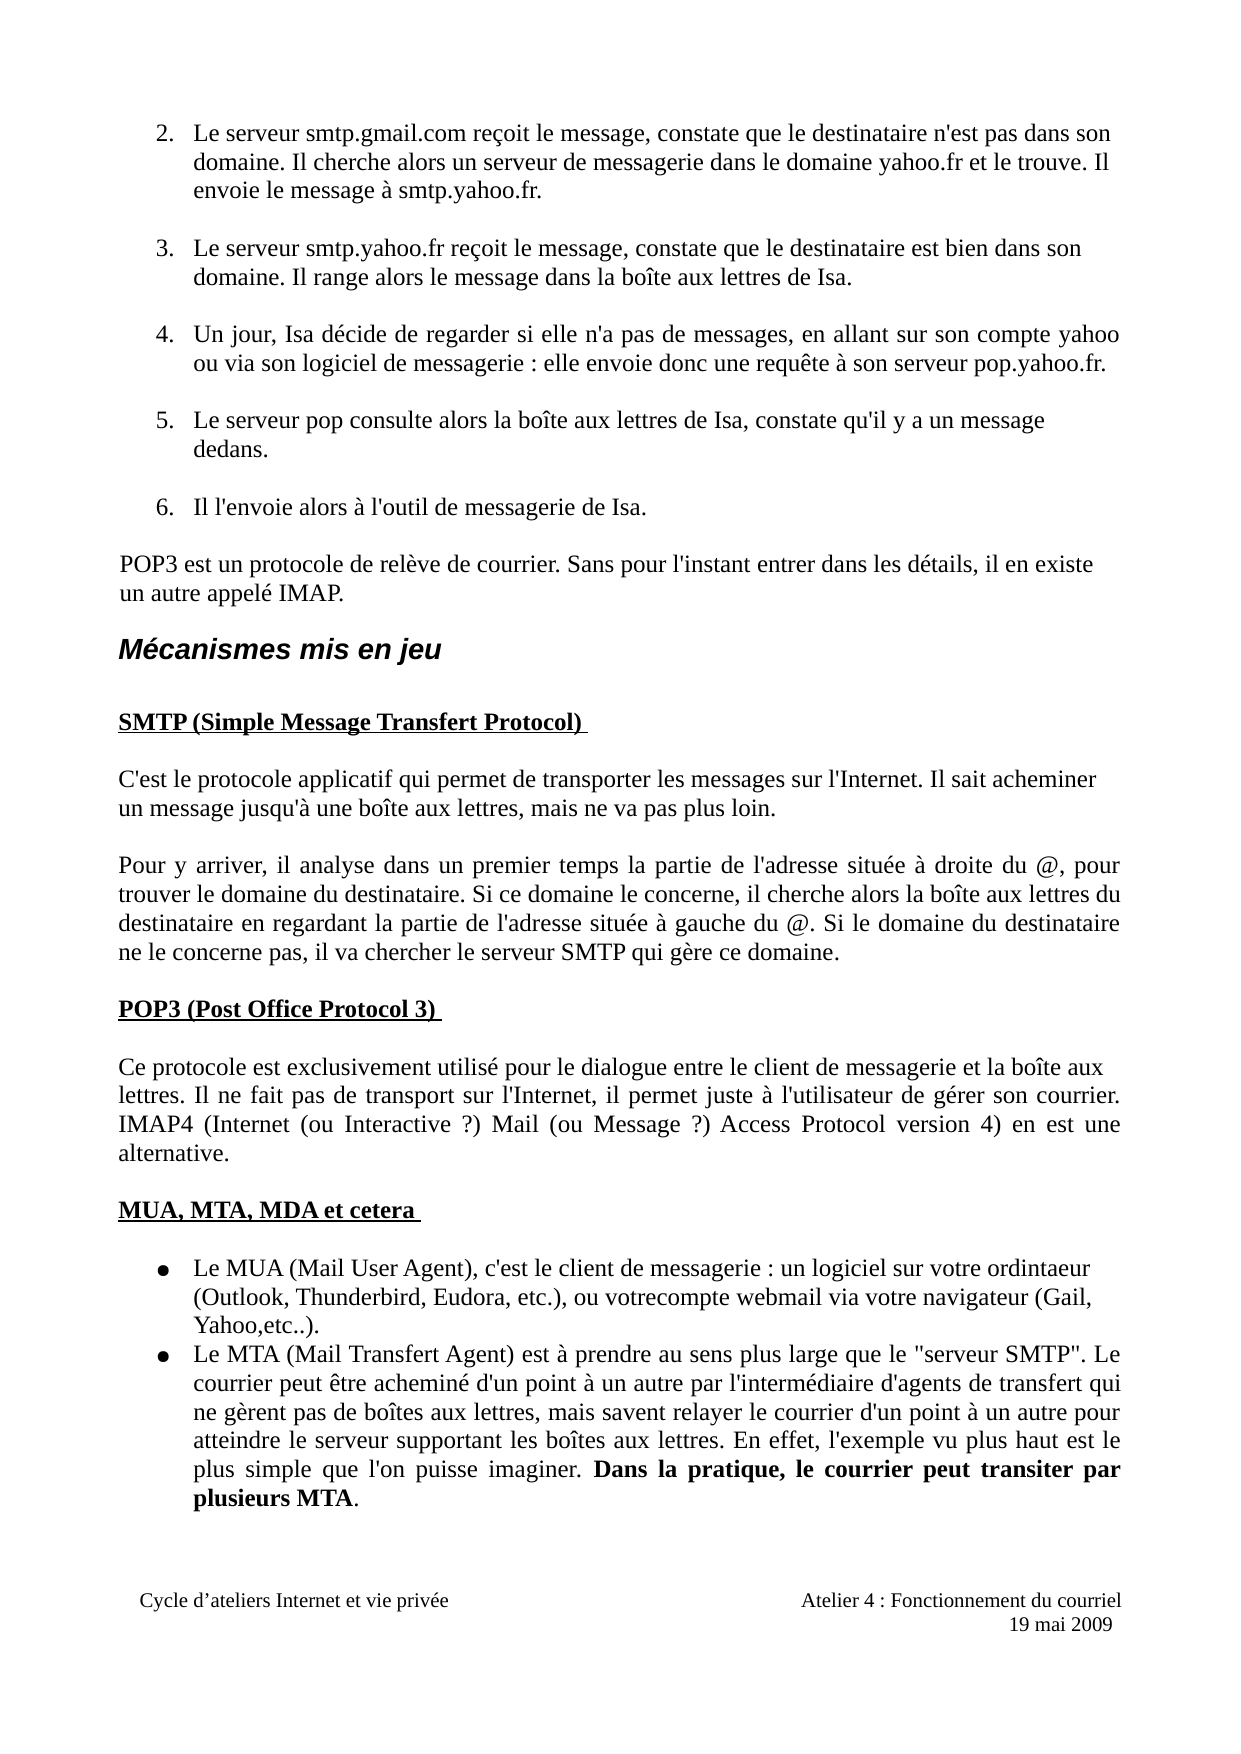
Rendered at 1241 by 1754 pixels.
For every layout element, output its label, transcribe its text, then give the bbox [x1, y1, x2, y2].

list Le serveur smtp.gmail.com reçoit le message, constate que le destinataire n'est pas dans son domaine. Il cherche alors un serveur de messagerie dans le domaine yahoo.fr et le trouve. Il envoie le message à smtp.yahoo.fr. [156, 118, 1122, 204]
list Il l'envoie alors à l'outil de messagerie de Isa. [156, 492, 1122, 521]
text Ce protocole est exclusivement utilisé pour le dialogue entre le client de messagerie et la boîte aux [118, 1052, 1122, 1080]
text lettres. Il ne fait pas de transport sur l'Internet, il permet juste à l'utilisateur de gérer son courrier. IMAP4 (Internet (ou Interactive ?) Mail (ou Message ?) Access Protocol version 4) en est une alternative. [118, 1080, 1122, 1167]
text C'est le protocole applicatif qui permet de transporter les messages sur l'Internet. Il sait acheminer [118, 764, 1122, 793]
text SMTP (Simple Message Transfert Protocol) [118, 707, 1122, 735]
list Un jour, Isa décide de regarder si elle n'a pas de messages, en allant sur son compte yahoo ou via son logiciel de messagerie : elle envoie donc une requête à son serveur pop.yahoo.fr. [156, 319, 1122, 377]
list Le serveur pop consulte alors la boîte aux lettres de Isa, constate qu'il y a un message dedans. [156, 406, 1122, 492]
list Le serveur smtp.yahoo.fr reçoit le message, constate que le destinataire est bien dans son domaine. Il range alors le message dans la boîte aux lettres de Isa. [156, 233, 1122, 291]
text POP3 (Post Office Protocol 3) [118, 994, 1122, 1023]
text MUA, MTA, MDA et cetera [118, 1195, 1122, 1224]
subtitle Mécanismes mis en jeu [118, 632, 1122, 665]
text Pour y arriver, il analyse dans un premier temps la partie de l'adresse située à droite du @, pour trouver le domaine du destinataire. Si ce domaine le concerne, il cherche alors la boîte aux lettres du destinataire en regardant la partie de l'adresse située à gauche du @. Si le domaine du destinataire ne le concerne pas, il va chercher le serveur SMTP qui gère ce domaine. [118, 850, 1122, 965]
text un message jusqu'à une boîte aux lettres, mais ne va pas plus loin. [118, 793, 1122, 822]
list Le MTA (Mail Transfert Agent) est à prendre au sens plus large que le "serveur SMTP". Le courrier peut être acheminé d'un point à un autre par l'intermédiaire d'agents de transfert qui ne gèrent pas de boîtes aux lettres, mais savent relayer le courrier d'un point à un autre pour atteindre le serveur supportant les boîtes aux lettres. En effet, l'exemple vu plus haut est le plus simple que l'on puisse imaginer. Dans la pratique, le courrier peut transiter par plusieurs MTA. [156, 1339, 1122, 1512]
list POP3 est un protocole de relève de courrier. Sans pour l'instant entrer dans les détails, il en existe un autre appelé IMAP. [82, 549, 1122, 607]
list Le MUA (Mail User Agent), c'est le client de messagerie : un logiciel sur votre ordintaeur (Outlook, Thunderbird, Eudora, etc.), ou votrecompte webmail via votre navigateur (Gail, Yahoo,etc..). [156, 1253, 1122, 1339]
